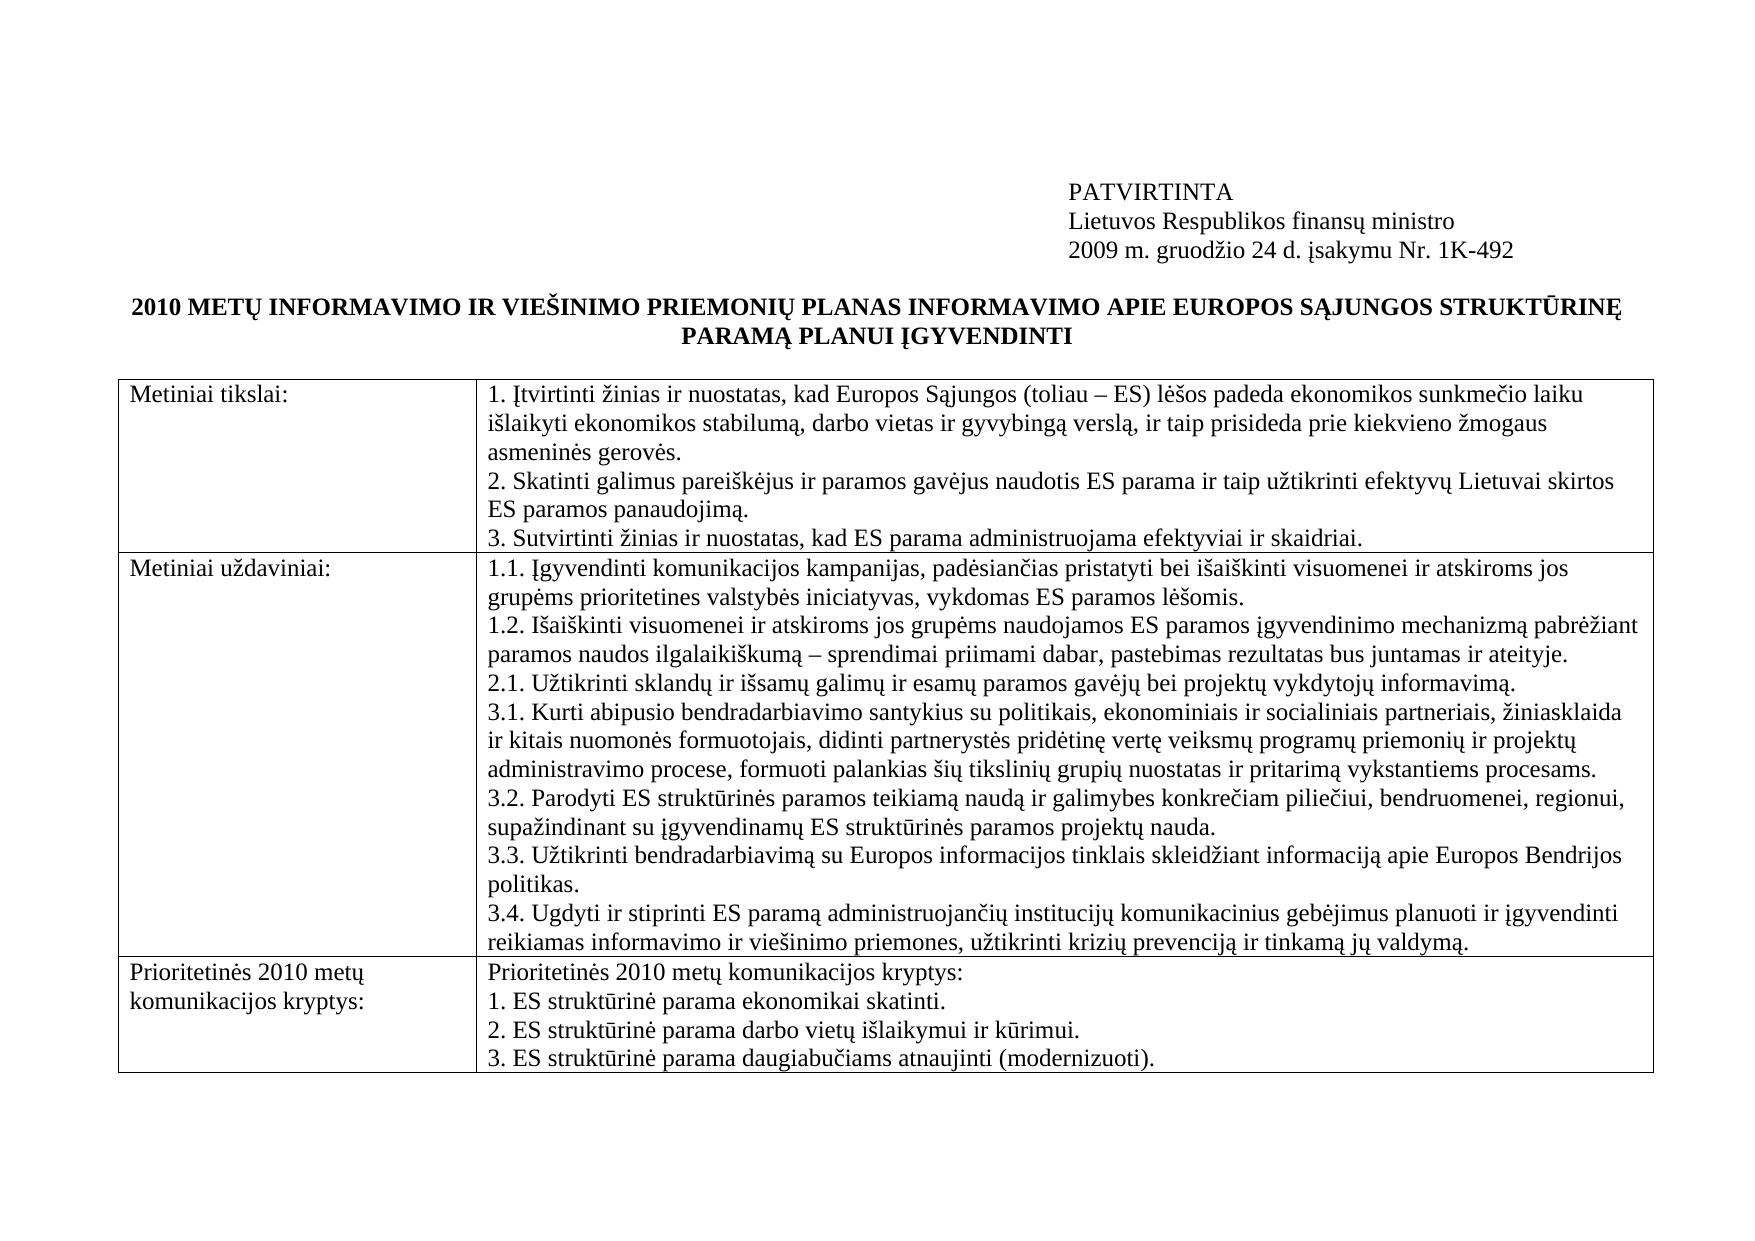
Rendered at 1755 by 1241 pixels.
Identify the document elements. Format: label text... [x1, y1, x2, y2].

text 2010 METŲ INFORMAVIMO IR VIEŠINIMO PRIEMONIŲ PLANAS INFORMAVIMO APIE EUROPOS SĄJUNGOS STRUKTŪRINĘ PARAMĄ PLANUI ĮGYVENDINTI [118, 292, 1636, 350]
table_cell Metiniai uždaviniai: [119, 553, 476, 956]
table_header Metiniai tikslai: [119, 380, 476, 552]
table_cell 1.1. Įgyvendinti komunikacijos kampanijas, padėsiančias pristatyti bei išaiškinti visuomenei ir atskiroms jos grupėms prioritetines valstybės iniciatyvas, vykdomas ES paramos lėšomis. 1.2. Išaiškinti visuomenei ir atskiroms jos grupėms naudojamos ES paramos įgyvendinimo mechanizmą pabrėžiant paramos naudos ilgalaikiškumą – sprendimai priimami dabar, pastebimas rezultatas bus juntamas ir ateityje. 2.1. Užtikrinti sklandų ir išsamų galimų ir esamų paramos gavėjų bei projektų vykdytojų informavimą. 3.1. Kurti abipusio bendradarbiavimo santykius su politikais, ekonominiais ir socialiniais partneriais, žiniasklaida ir kitais nuomonės formuotojais, didinti partnerystės pridėtinę vertę veiksmų programų priemonių ir projektų administravimo procese, formuoti palankias šių tikslinių grupių nuostatas ir pritarimą vykstantiems procesams. 3.2. Parodyti ES struktūrinės paramos teikiamą naudą ir galimybes konkrečiam piliečiui, bendruomenei, regionui, supažindinant su įgyvendinamų ES struktūrinės paramos projektų nauda. 3.3. Užtikrinti bendradarbiavimą su Europos informacijos tinklais skleidžiant informaciją apie Europos Bendrijos politikas. 3.4. Ugdyti ir stiprinti ES paramą administruojančių institucijų komunikacinius gebėjimus planuoti ir įgyvendinti reikiamas informavimo ir viešinimo priemones, užtikrinti krizių prevenciją ir tinkamą jų valdymą. [477, 553, 1653, 956]
text 2009 m. gruodžio 24 d. įsakymu Nr. 1K-492 [1068, 235, 1636, 263]
text Lietuvos Respublikos finansų ministro [1068, 206, 1636, 235]
table_header 1. Įtvirtinti žinias ir nuostatas, kad Europos Sąjungos (toliau – ES) lėšos padeda ekonomikos sunkmečio laiku išlaikyti ekonomikos stabilumą, darbo vietas ir gyvybingą verslą, ir taip prisideda prie kiekvieno žmogaus asmeninės gerovės. 2. Skatinti galimus pareiškėjus ir paramos gavėjus naudotis ES parama ir taip užtikrinti efektyvų Lietuvai skirtos ES paramos panaudojimą. 3. Sutvirtinti žinias ir nuostatas, kad ES parama administruojama efektyviai ir skaidriai. [477, 380, 1653, 552]
text PATVIRTINTA [1068, 177, 1636, 206]
table_cell Prioritetinės 2010 metų komunikacijos kryptys: 1. ES struktūrinė parama ekonomikai skatinti. 2. ES struktūrinė parama darbo vietų išlaikymui ir kūrimui. 3. ES struktūrinė parama daugiabučiams atnaujinti (modernizuoti). [477, 957, 1653, 1072]
table_cell Prioritetinės 2010 metų komunikacijos kryptys: [119, 957, 476, 1072]
